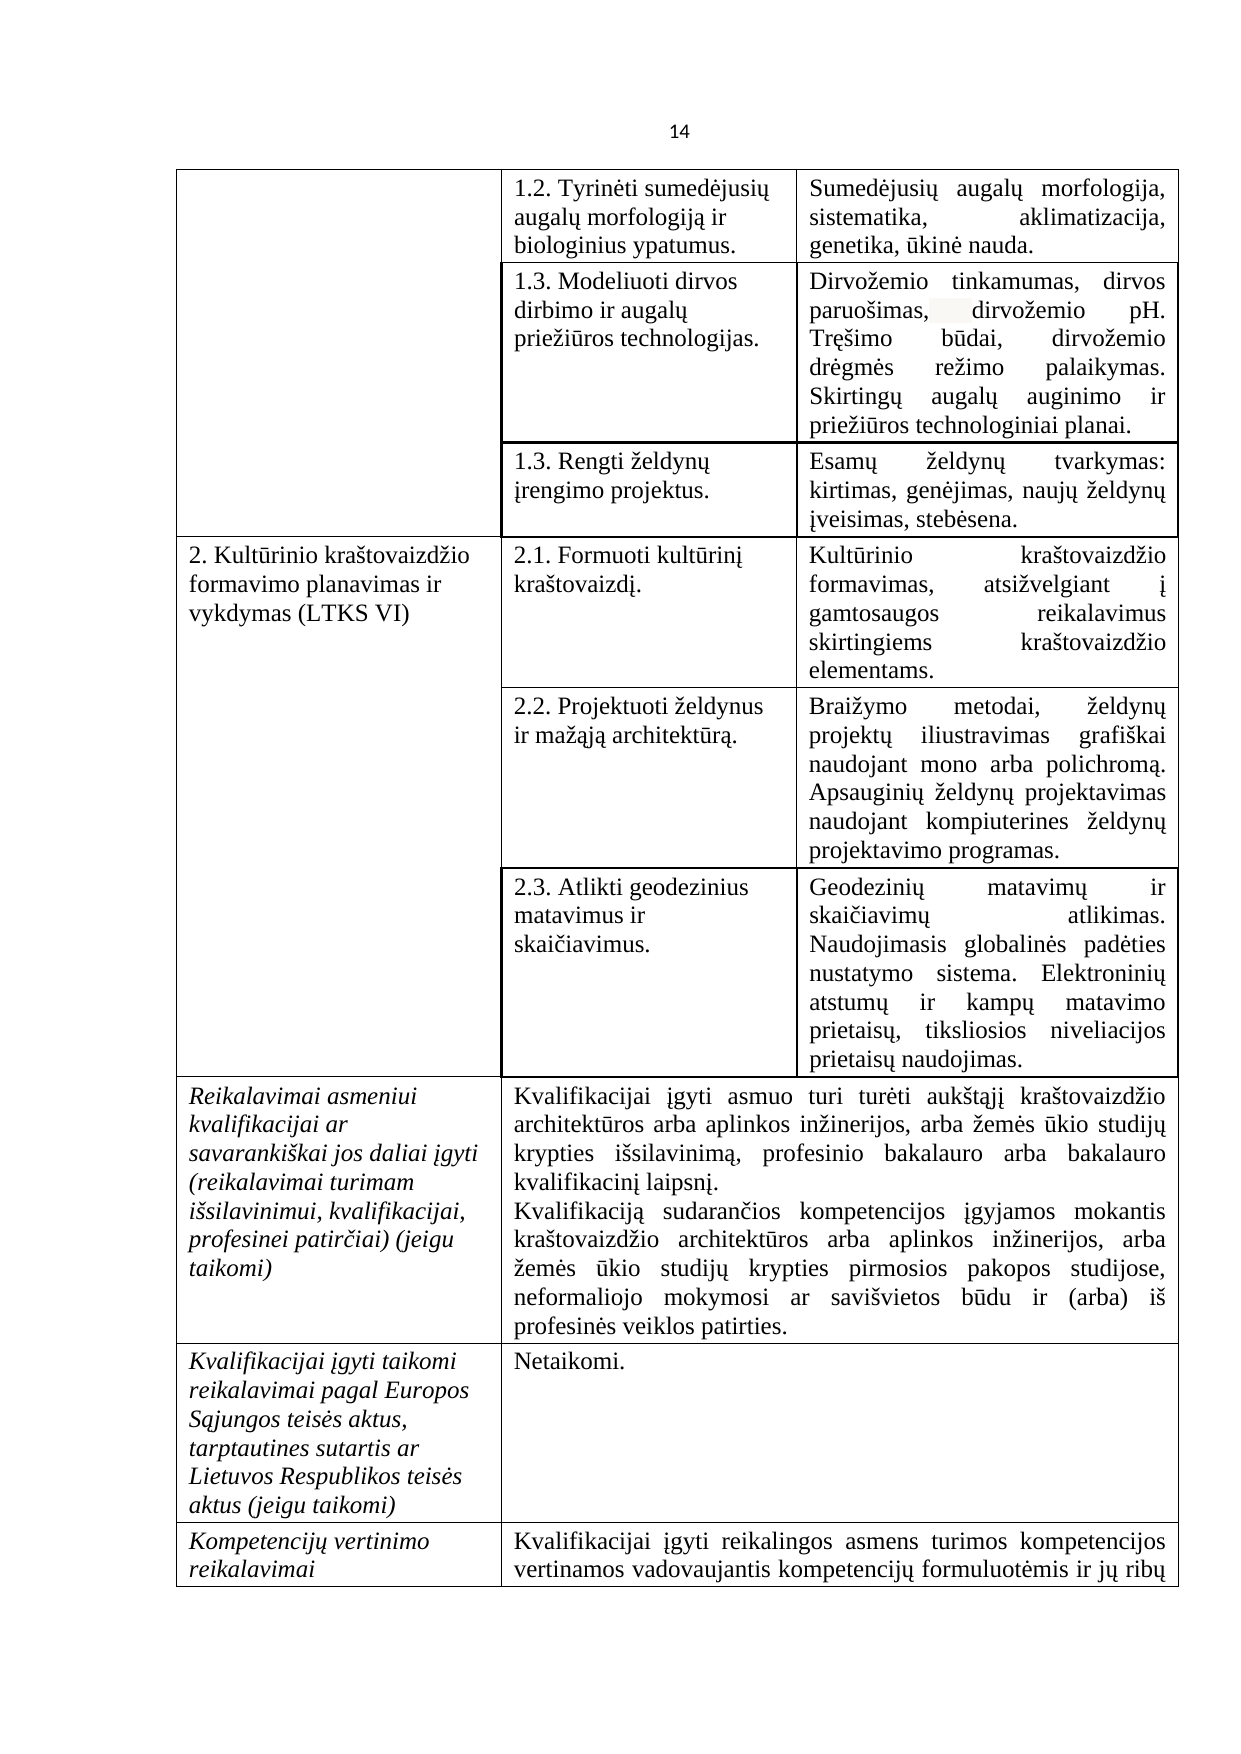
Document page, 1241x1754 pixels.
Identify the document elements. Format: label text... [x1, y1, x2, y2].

table_cell 2.1. Formuoti kultūrinį kraštovaizdį. [502, 538, 796, 687]
table_cell Dirvožemio tinkamumas, dirvos paruošimas, dirvožemio pH. Tręšimo būdai, dirvožemio drėgmės režimo palaikymas. Skirtingų augalų auginimo ir priežiūros technologiniai planai. [798, 263, 1177, 441]
table_cell [177, 170, 501, 536]
table_cell Kompetencijų vertinimo reikalavimai [177, 1523, 501, 1586]
table_cell 2. Kultūrinio kraštovaizdžio formavimo planavimas ir vykdymas (LTKS VI) [177, 537, 501, 1076]
table_cell 2.2. Projektuoti želdynus ir mažąją architektūrą. [502, 688, 796, 867]
table_cell Kvalifikacijai įgyti taikomi reikalavimai pagal Europos Sąjungos teisės aktus, tarptautines sutartis ar Lietuvos Respublikos teisės aktus (jeigu taikomi) [177, 1344, 501, 1522]
table_cell 1.2. Tyrinėti sumedėjusių augalų morfologiją ir biologinius ypatumus. [502, 170, 796, 262]
table_cell 1.3. Rengti želdynų įrengimo projektus. [503, 444, 796, 536]
table_cell 1.3. Modeliuoti dirvos dirbimo ir augalų priežiūros technologijas. [503, 263, 796, 441]
table_cell 2.3. Atlikti geodezinius matavimus ir skaičiavimus. [503, 869, 796, 1076]
table_cell Kvalifikacijai įgyti reikalingos asmens turimos kompetencijos vertinamos vadovaujantis kompetencijų formuluotėmis ir jų ribų [502, 1523, 1178, 1586]
table_cell Esamų želdynų tvarkymas: kirtimas, genėjimas, naujų želdynų įveisimas, stebėsena. [798, 444, 1177, 536]
table_cell Sumedėjusių augalų morfologija, sistematika, aklimatizacija, genetika, ūkinė nauda. [797, 170, 1178, 262]
table_cell Netaikomi. [502, 1344, 1178, 1522]
table_cell Kultūrinio kraštovaizdžio formavimas, atsižvelgiant į gamtosaugos reikalavimus skirtingiems kraštovaizdžio elementams. [797, 538, 1178, 687]
table_cell Braižymo metodai, želdynų projektų iliustravimas grafiškai naudojant mono arba polichromą. Apsauginių želdynų projektavimas naudojant kompiuterines želdynų projektavimo programas. [797, 688, 1178, 867]
table_cell Reikalavimai asmeniui kvalifikacijai ar savarankiškai jos daliai įgyti (reikalavimai turimam išsilavinimui, kvalifikacijai, profesinei patirčiai) (jeigu taikomi) [177, 1077, 501, 1342]
table_cell Geodezinių matavimų ir skaičiavimų atlikimas. Naudojimasis globalinės padėties nustatymo sistema. Elektroninių atstumų ir kampų matavimo prietaisų, tiksliosios niveliacijos prietaisų naudojimas. [798, 869, 1177, 1076]
table_cell Kvalifikacijai įgyti asmuo turi turėti aukštąjį kraštovaizdžio architektūros arba aplinkos inžinerijos, arba žemės ūkio studijų krypties išsilavinimą, profesinio bakalauro arba bakalauro kvalifikacinį laipsnį. Kvalifikaciją sudarančios kompetencijos įgyjamos mokantis kraštovaizdžio architektūros arba aplinkos inžinerijos, arba žemės ūkio studijų krypties pirmosios pakopos studijose, neformaliojo mokymosi ar savišvietos būdu ir (arba) iš profesinės veiklos patirties. [502, 1078, 1178, 1342]
